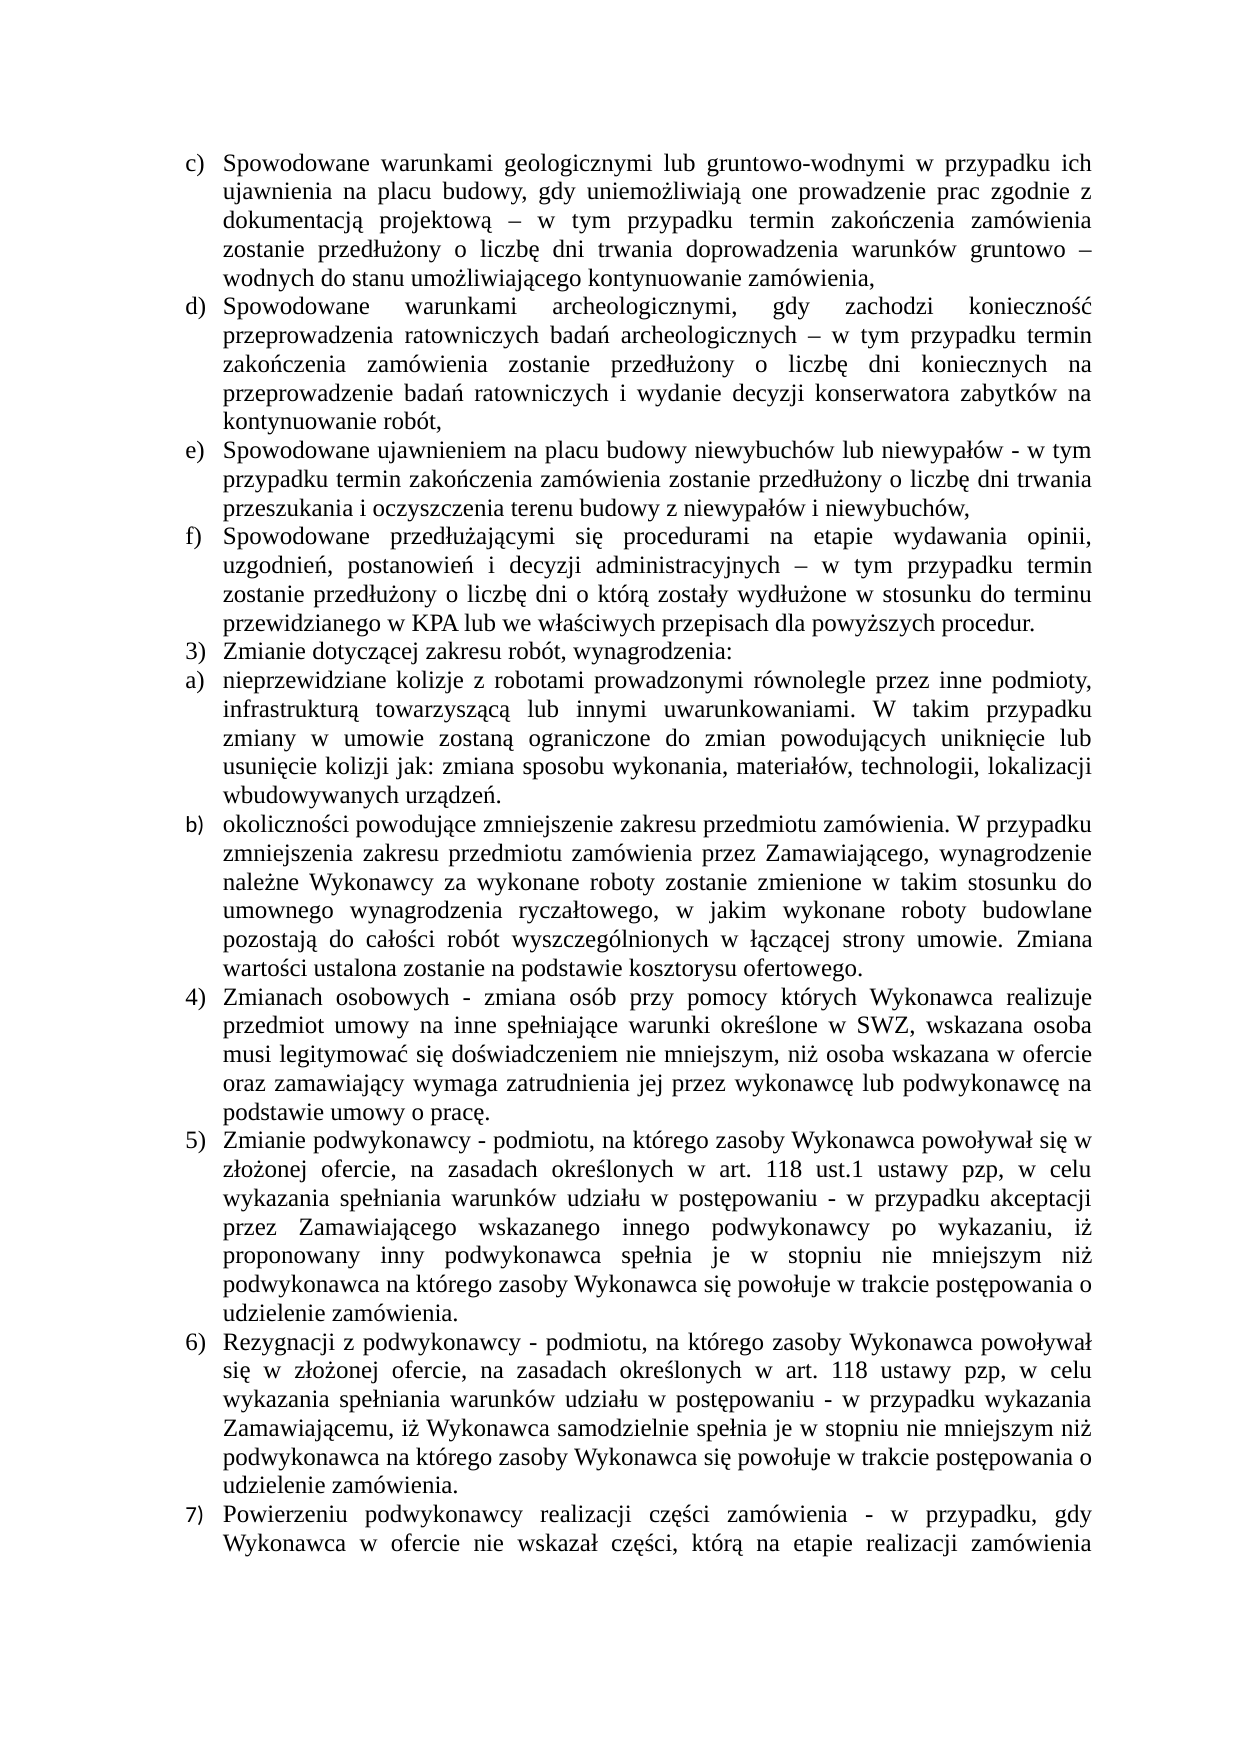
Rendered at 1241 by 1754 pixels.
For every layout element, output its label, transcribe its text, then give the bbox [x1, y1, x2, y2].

list Zmianie dotyczącej zakresu robót, wynagrodzenia: [185, 636, 1093, 665]
list Zmianach osobowych - zmiana osób przy pomocy których Wykonawca realizuje przedmiot umowy na inne spełniające warunki określone w SWZ, wskazana osoba musi legitymować się doświadczeniem nie mniejszym, niż osoba wskazana w ofercie oraz zamawiający wymaga zatrudnienia jej przez wykonawcę lub podwykonawcę na podstawie umowy o pracę. [185, 982, 1093, 1125]
list Spowodowane warunkami geologicznymi lub gruntowo-wodnymi w przypadku ich ujawnienia na placu budowy, gdy uniemożliwiają one prowadzenie prac zgodnie z dokumentacją projektową – w tym przypadku termin zakończenia zamówienia zostanie przedłużony o liczbę dni trwania doprowadzenia warunków gruntowo – wodnych do stanu umożliwiającego kontynuowanie zamówienia, [185, 148, 1093, 291]
list Spowodowane przedłużającymi się procedurami na etapie wydawania opinii, uzgodnień, postanowień i decyzji administracyjnych – w tym przypadku termin zostanie przedłużony o liczbę dni o którą zostały wydłużone w stosunku do terminu przewidzianego w KPA lub we właściwych przepisach dla powyższych procedur. [185, 521, 1093, 636]
list okoliczności powodujące zmniejszenie zakresu przedmiotu zamówienia. W przypadku zmniejszenia zakresu przedmiotu zamówienia przez Zamawiającego, wynagrodzenie należne Wykonawcy za wykonane roboty zostanie zmienione w takim stosunku do umownego wynagrodzenia ryczałtowego, w jakim wykonane roboty budowlane pozostają do całości robót wyszczególnionych w łączącej strony umowie. Zmiana wartości ustalona zostanie na podstawie kosztorysu ofertowego. [185, 809, 1093, 982]
list Spowodowane ujawnieniem na placu budowy niewybuchów lub niewypałów - w tym przypadku termin zakończenia zamówienia zostanie przedłużony o liczbę dni trwania przeszukania i oczyszczenia terenu budowy z niewypałów i niewybuchów, [185, 435, 1093, 521]
list Spowodowane warunkami archeologicznymi, gdy zachodzi konieczność przeprowadzenia ratowniczych badań archeologicznych – w tym przypadku termin zakończenia zamówienia zostanie przedłużony o liczbę dni koniecznych na przeprowadzenie badań ratowniczych i wydanie decyzji konserwatora zabytków na kontynuowanie robót, [185, 291, 1093, 435]
list Zmianie podwykonawcy - podmiotu, na którego zasoby Wykonawca powoływał się w złożonej ofercie, na zasadach określonych w art. 118 ust.1 ustawy pzp, w celu wykazania spełniania warunków udziału w postępowaniu - w przypadku akceptacji przez Zamawiającego wskazanego innego podwykonawcy po wykazaniu, iż proponowany inny podwykonawca spełnia je w stopniu nie mniejszym niż podwykonawca na którego zasoby Wykonawca się powołuje w trakcie postępowania o udzielenie zamówienia. [185, 1125, 1093, 1327]
list nieprzewidziane kolizje z robotami prowadzonymi równolegle przez inne podmioty, infrastrukturą towarzyszącą lub innymi uwarunkowaniami. W takim przypadku zmiany w umowie zostaną ograniczone do zmian powodujących uniknięcie lub usunięcie kolizji jak: zmiana sposobu wykonania, materiałów, technologii, lokalizacji wbudowywanych urządzeń. [185, 665, 1093, 809]
list Rezygnacji z podwykonawcy - podmiotu, na którego zasoby Wykonawca powoływał się w złożonej ofercie, na zasadach określonych w art. 118 ustawy pzp, w celu wykazania spełniania warunków udziału w postępowaniu - w przypadku wykazania Zamawiającemu, iż Wykonawca samodzielnie spełnia je w stopniu nie mniejszym niż podwykonawca na którego zasoby Wykonawca się powołuje w trakcie postępowania o udzielenie zamówienia. [185, 1327, 1093, 1499]
list Powierzeniu podwykonawcy realizacji części zamówienia - w przypadku, gdy Wykonawca w ofercie nie wskazał części, którą na etapie realizacji zamówienia [185, 1499, 1093, 1557]
